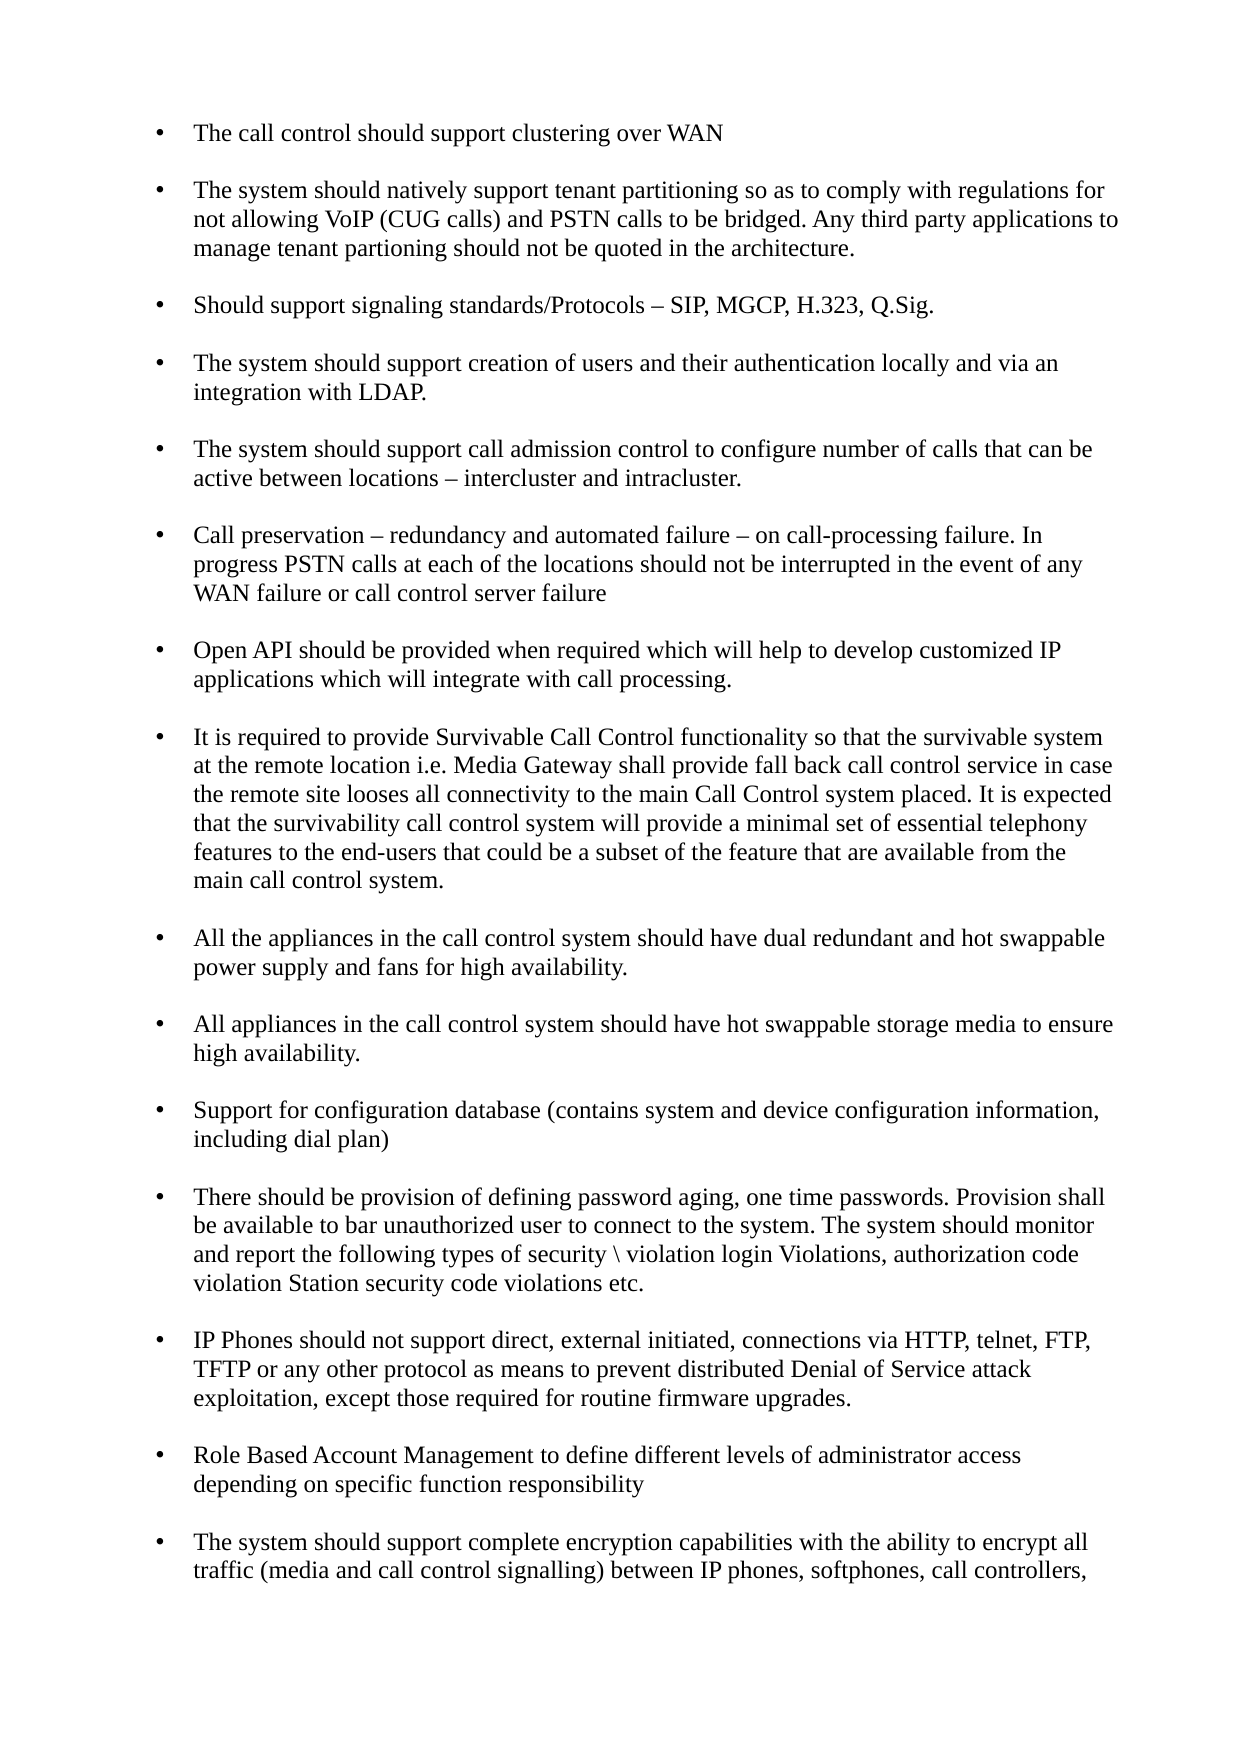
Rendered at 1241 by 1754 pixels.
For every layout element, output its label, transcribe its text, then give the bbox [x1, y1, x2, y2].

list The call control should support clustering over WAN [156, 118, 1122, 147]
list Support for configuration database (contains system and device configuration information, including dial plan) [156, 1096, 1122, 1153]
list It is required to provide Survivable Call Control functionality so that the survivable system at the remote location i.e. Media Gateway shall provide fall back call control service in case the remote site looses all connectivity to the main Call Control system placed. It is expected that the survivability call control system will provide a minimal set of essential telephony features to the end-users that could be a subset of the feature that are available from the main call control system. [156, 722, 1122, 894]
list All the appliances in the call control system should have dual redundant and hot swappable power supply and fans for high availability. [156, 923, 1122, 981]
list The system should support complete encryption capabilities with the ability to encrypt all traffic (media and call control signalling) between IP phones, softphones, call controllers, [156, 1527, 1122, 1584]
list The system should natively support tenant partitioning so as to comply with regulations for not allowing VoIP (CUG calls) and PSTN calls to be bridged. Any third party applications to manage tenant partioning should not be quoted in the architecture. [156, 176, 1122, 262]
list Call preservation – redundancy and automated failure – on call-processing failure. In progress PSTN calls at each of the locations should not be interrupted in the event of any WAN failure or call control server failure [156, 521, 1122, 607]
list There should be provision of defining password aging, one time passwords. Provision shall be available to bar unauthorized user to connect to the system. The system should monitor and report the following types of security \ violation login Violations, authorization code violation Station security code violations etc. [156, 1182, 1122, 1297]
list The system should support creation of users and their authentication locally and via an integration with LDAP. [156, 348, 1122, 406]
list Open API should be provided when required which will help to develop customized IP applications which will integrate with call processing. [156, 636, 1122, 693]
list Should support signaling standards/Protocols – SIP, MGCP, H.323, Q.Sig. [156, 291, 1122, 319]
list Role Based Account Management to define different levels of administrator access depending on specific function responsibility [156, 1441, 1122, 1498]
list IP Phones should not support direct, external initiated, connections via HTTP, telnet, FTP, TFTP or any other protocol as means to prevent distributed Denial of Service attack exploitation, except those required for routine firmware upgrades. [156, 1326, 1122, 1412]
list All appliances in the call control system should have hot swappable storage media to ensure high availability. [156, 1009, 1122, 1067]
list The system should support call admission control to configure number of calls that can be active between locations – intercluster and intracluster. [156, 434, 1122, 492]
